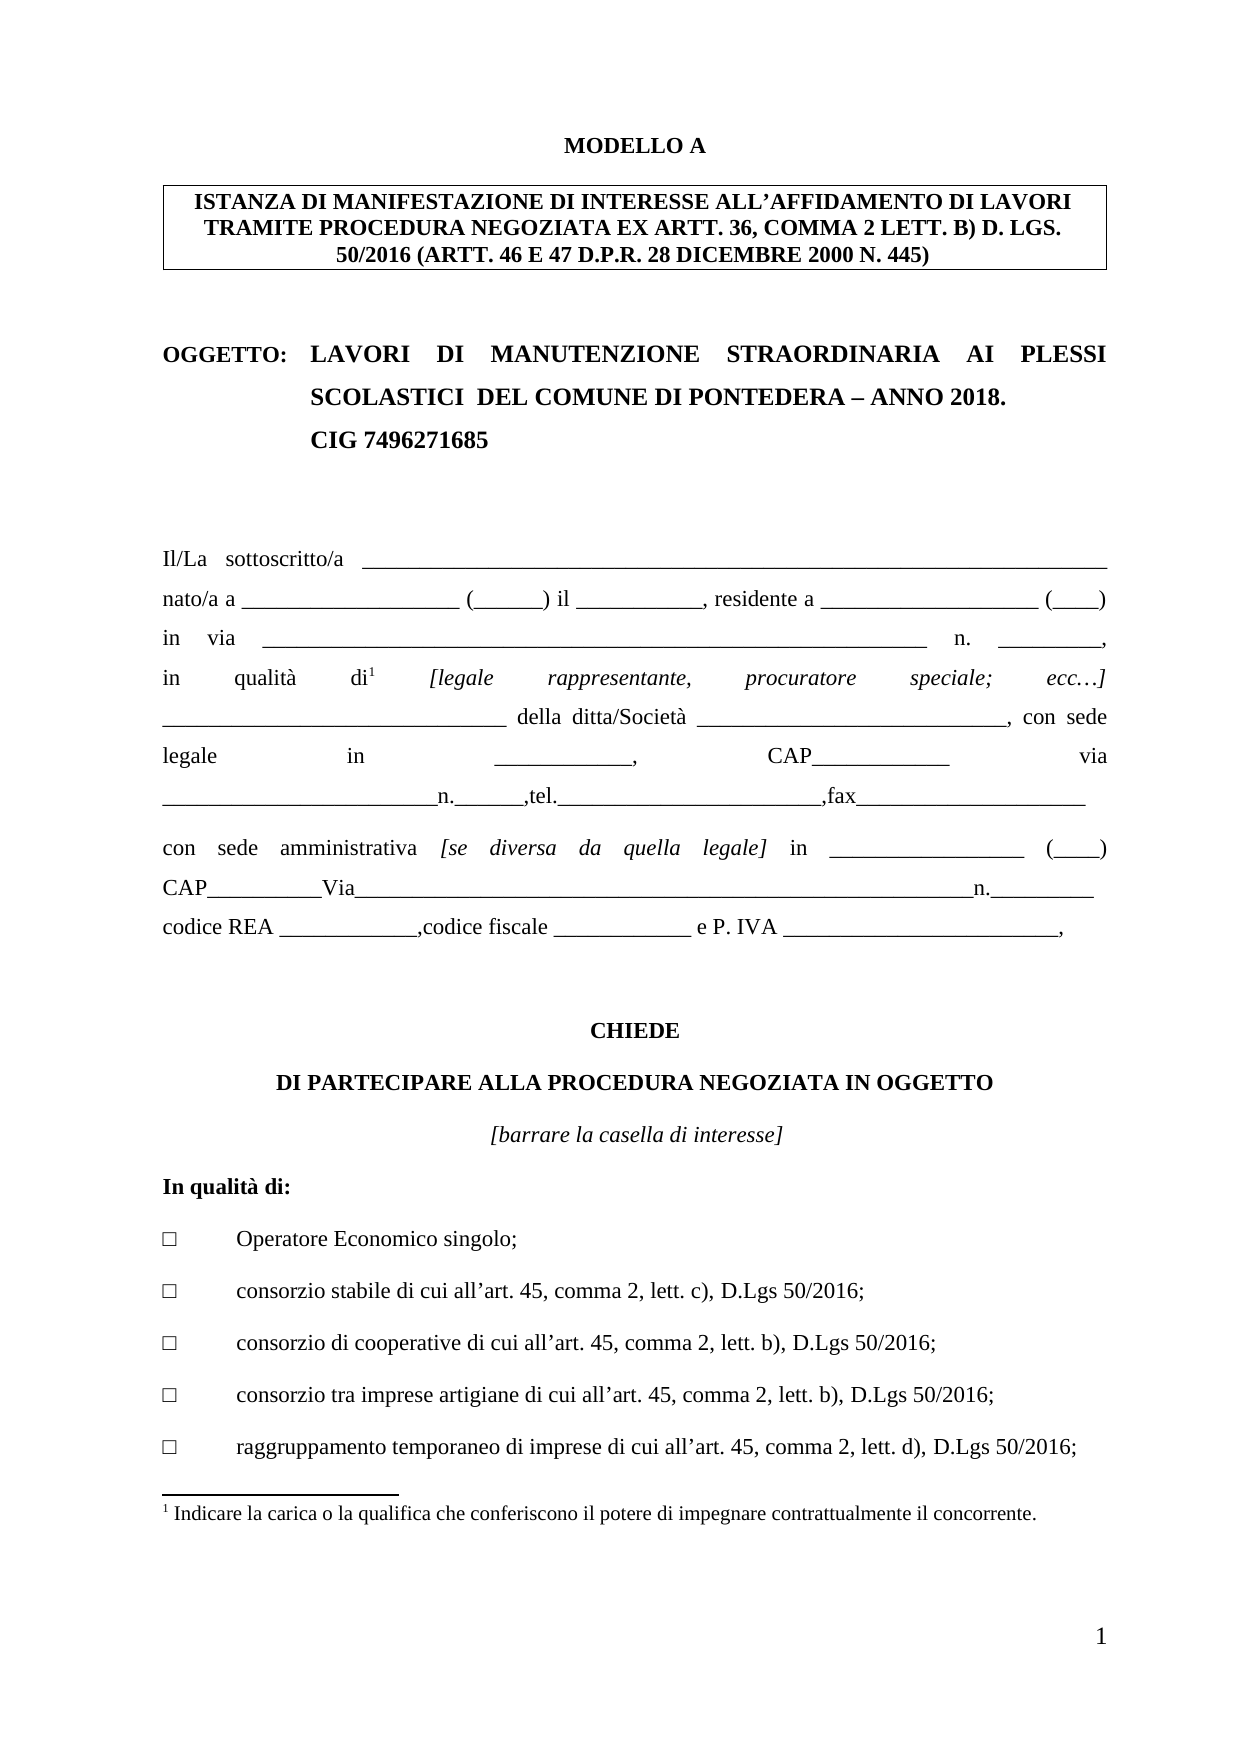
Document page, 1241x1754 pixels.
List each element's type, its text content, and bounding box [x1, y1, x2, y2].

text In qualità di: [162, 1173, 1107, 1199]
text con sede amministrativa [se diversa da quella legale] in _________________ (____) CAP__________Via______________________________________________________n._________ codice REA ____________,codice fiscale ____________ e P. IVA ________________________, [162, 834, 1107, 939]
text Indicare la carica o la qualifica che conferiscono il potere di impegnare contrattualmente il concorrente. [162, 1501, 1107, 1525]
text □ consorzio tra imprese artigiane di cui all’art. 45, comma 2, lett. b), D.Lgs 50/2016; [162, 1381, 1107, 1407]
text DI PARTECIPARE ALLA PROCEDURA NEGOZIATA IN OGGETTO [162, 1069, 1107, 1095]
text CIG 7496271685 [162, 426, 1107, 454]
text MODELLO A [162, 132, 1107, 159]
text Il/La sottoscritto/a _________________________________________________________________ nato/a a ___________________ (______) il ___________, residente a ___________________ (____) in via __________________________________________________________ n. _________, in qualità di [legale rappresentante, procuratore speciale; ecc…] ______________________________ della ditta/Società ___________________________, con sede legale in ____________, CAP____________ via ________________________n.______,tel._______________________,fax____________________ [162, 545, 1107, 808]
text ISTANZA DI MANIFESTAZIONE DI INTERESSE ALL’AFFIDAMENTO DI LAVORI TRAMITE PROCEDURA NEGOZIATA EX ARTT. 36, COMMA 2 LETT. B) D. LGS. 50/2016 (ARTT. 46 E 47 D.P.R. 28 DICEMBRE 2000 N. 445) [164, 186, 1106, 269]
text □ Operatore Economico singolo; [162, 1225, 1107, 1251]
text □ consorzio stabile di cui all’art. 45, comma 2, lett. c), D.Lgs 50/2016; [162, 1277, 1107, 1303]
text □ consorzio di cooperative di cui all’art. 45, comma 2, lett. b), D.Lgs 50/2016; [162, 1329, 1107, 1355]
text CHIEDE [162, 1017, 1107, 1043]
text [barrare la casella di interesse] [162, 1121, 1107, 1147]
text □ raggruppamento temporaneo di imprese di cui all’art. 45, comma 2, lett. d), D.Lgs 50/2016; [162, 1433, 1107, 1459]
text OGGETTO: LAVORI DI MANUTENZIONE STRAORDINARIA AI PLESSI SCOLASTICI DEL COMUNE DI PONTEDERA – ANNO 2018. [162, 339, 1107, 411]
